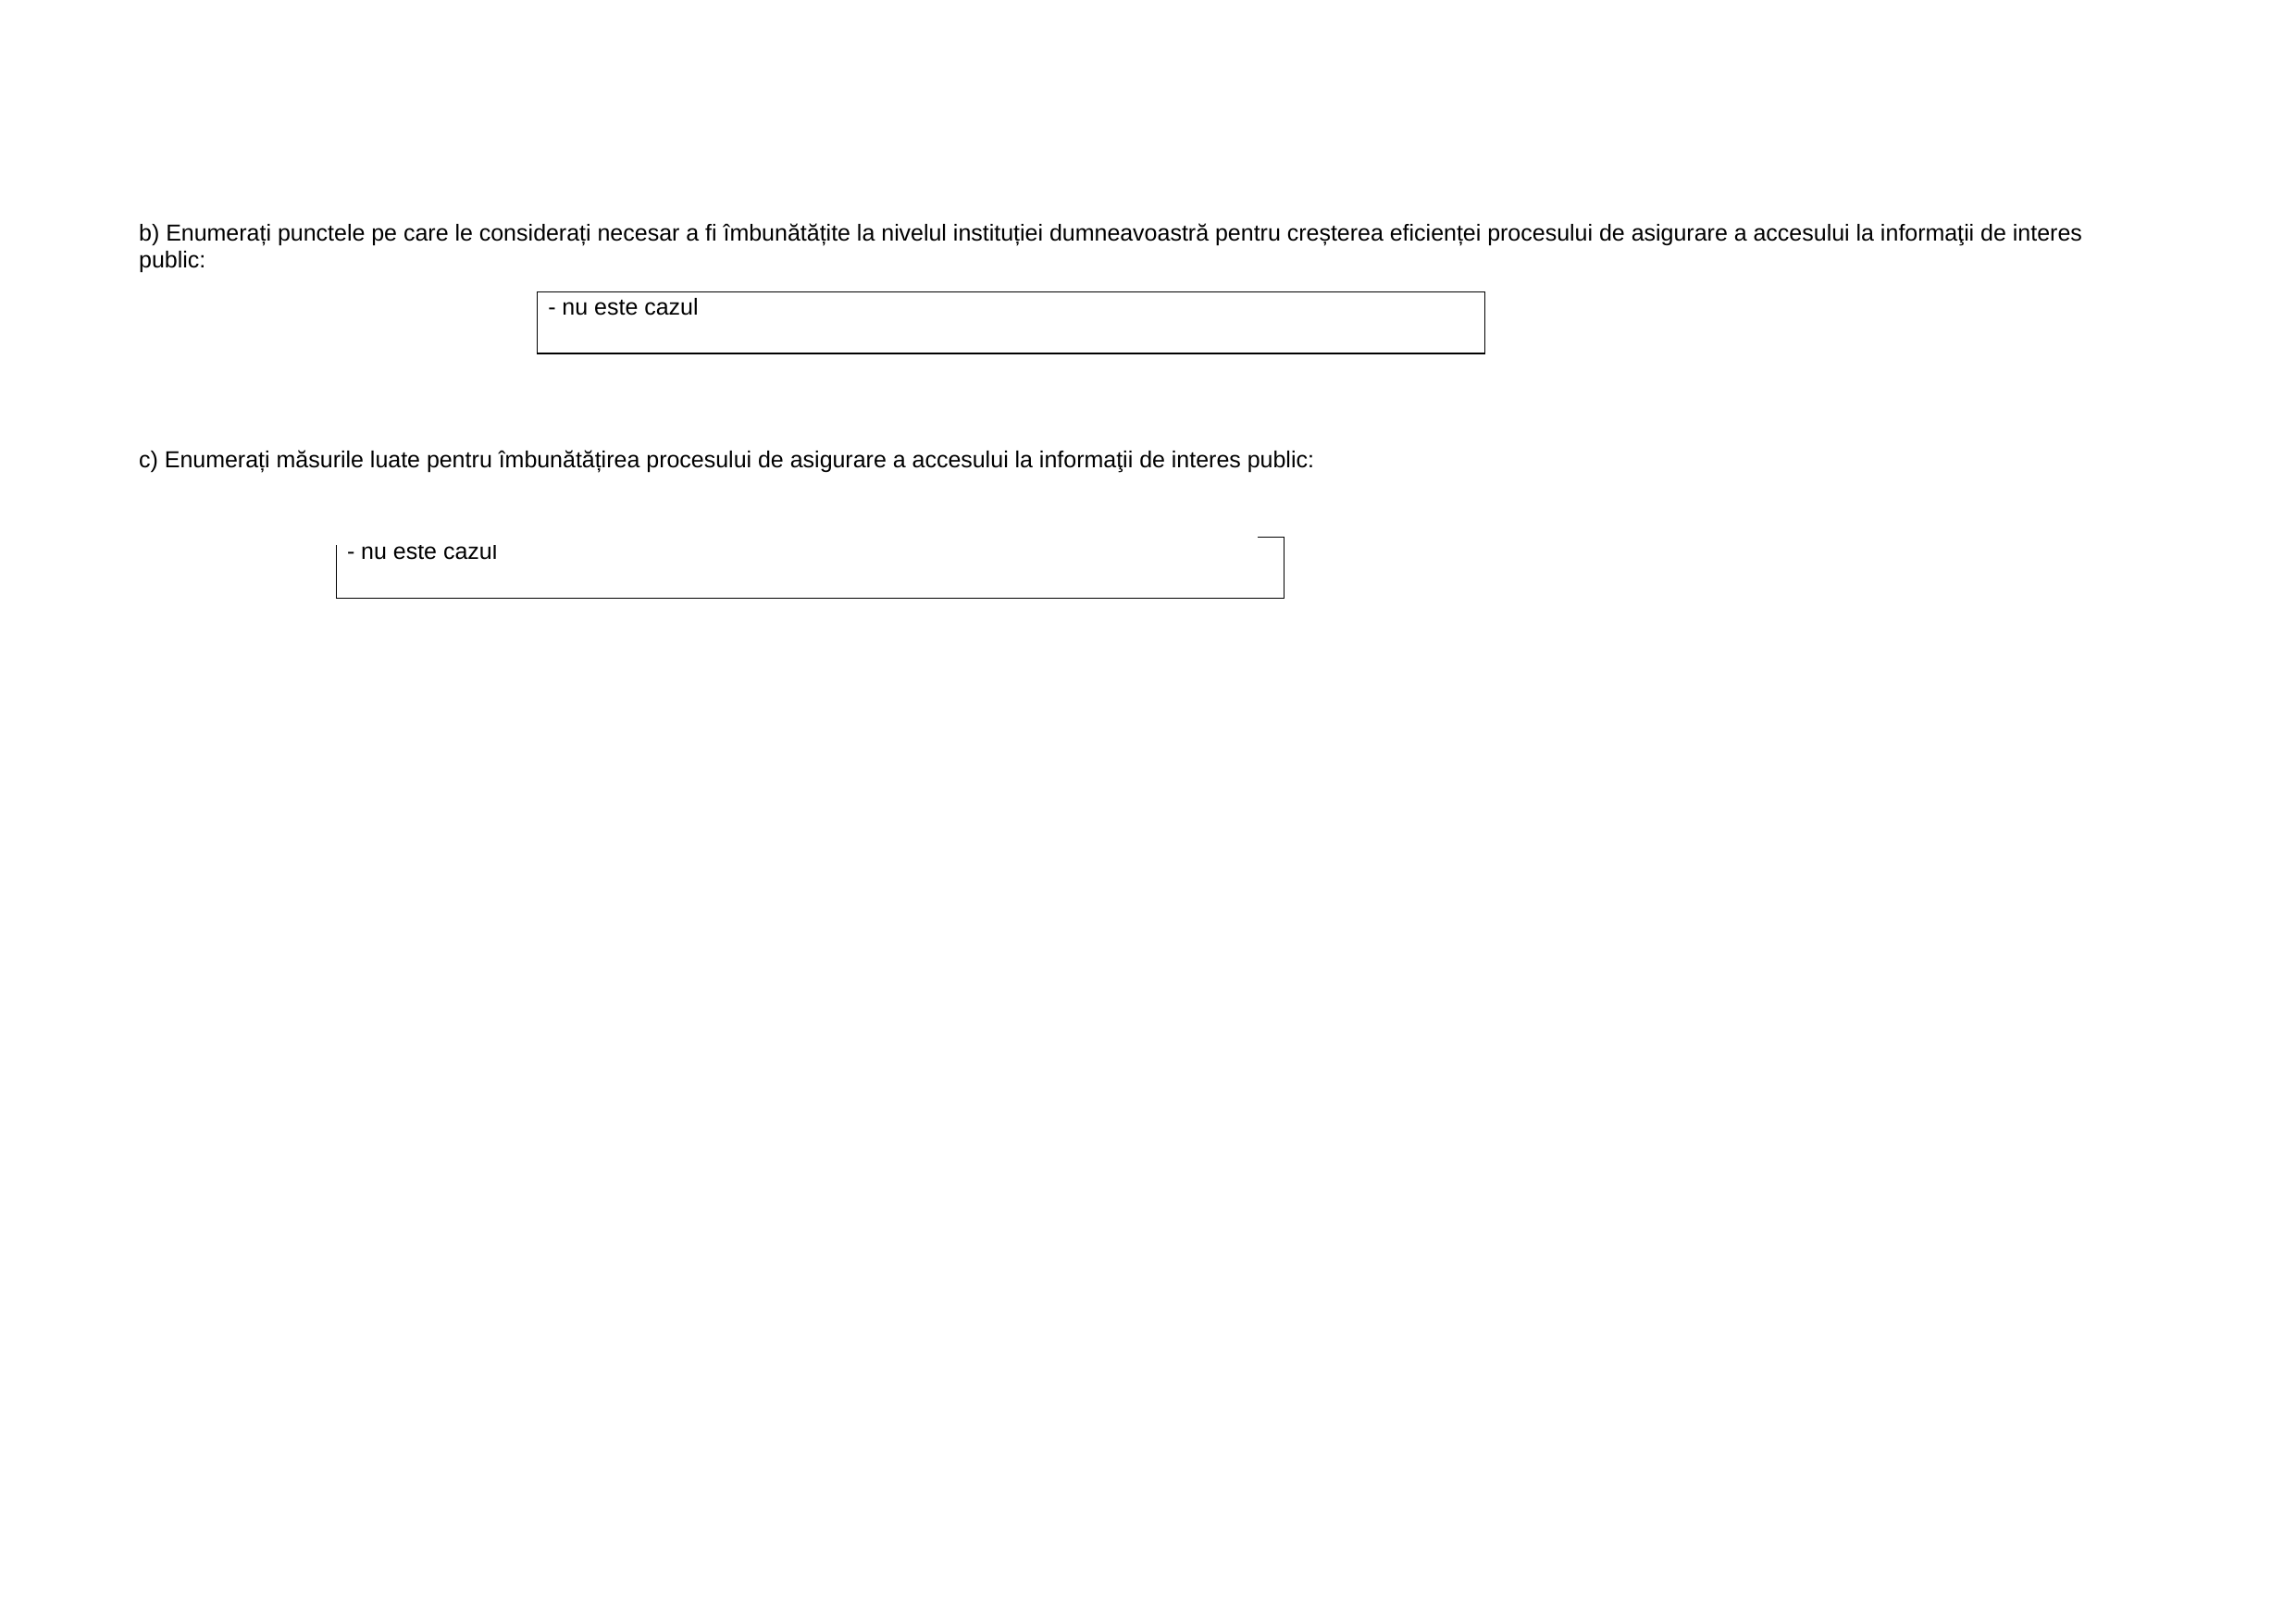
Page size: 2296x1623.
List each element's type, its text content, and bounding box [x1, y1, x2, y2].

table_header - nu este cazul [337, 538, 1284, 598]
text b) Enumerați punctele pe care le considerați necesar a fi îmbunătățite la nivelul instituției dumneavoastră pentru creșterea eficienței procesului de asigurare a accesului la informaţii de interes public: [139, 219, 2156, 272]
text c) Enumerați măsurile luate pentru îmbunătățirea procesului de asigurare a accesului la informaţii de interes public: [139, 446, 2156, 472]
table_header - nu este cazul [538, 292, 1484, 353]
